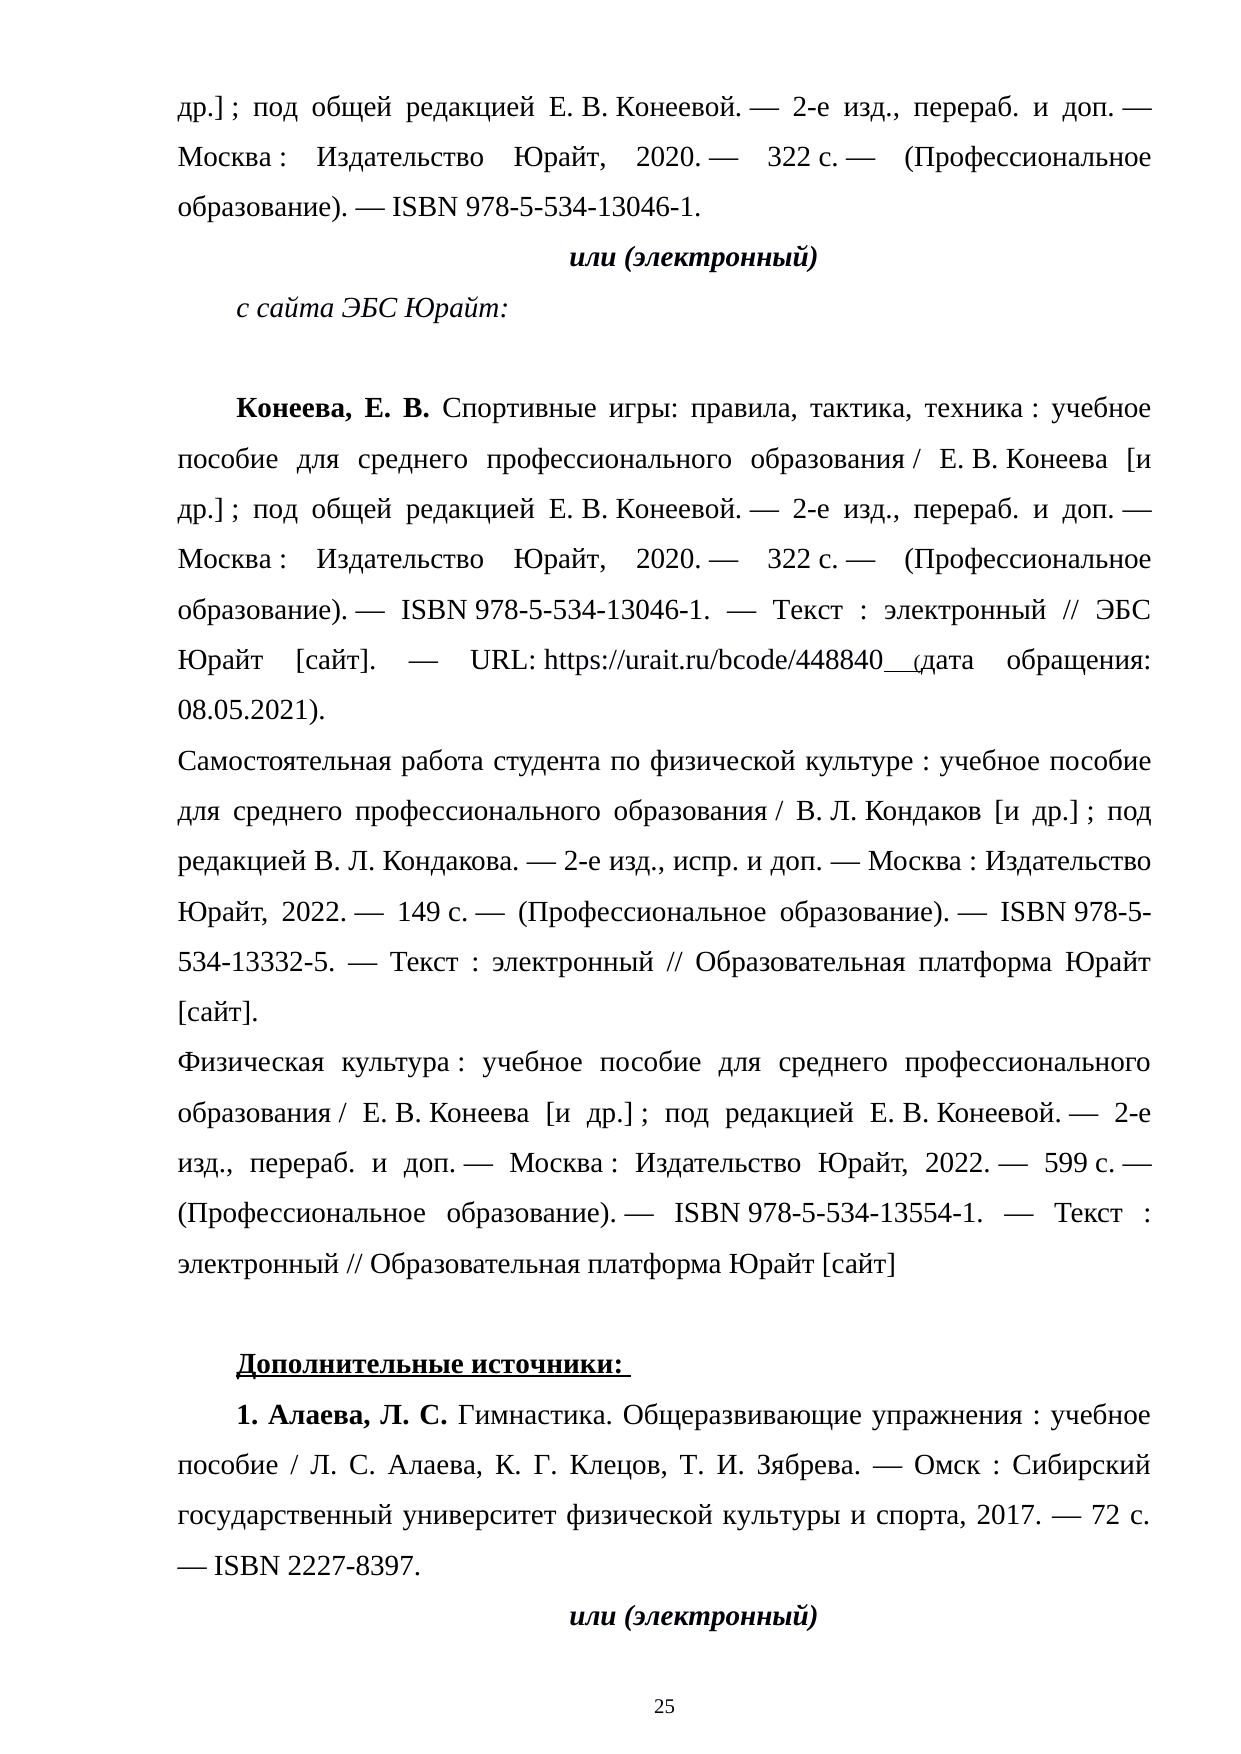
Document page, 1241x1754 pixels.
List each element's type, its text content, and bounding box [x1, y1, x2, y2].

text Конеева, Е. В. Спортивные игры: правила, тактика, техника : учебное пособие для среднего профессионального образования / Е. В. Конеева [и др.] ; под общей редакцией Е. В. Конеевой. — 2-е изд., перераб. и доп. — Москва : Издательство Юрайт, 2020. — 322 с. — (Профессиональное образование). — ISBN 978-5-534-13046-1. — Текст : электронный // ЭБС Юрайт [сайт]. — URL: https://urait.ru/bcode/448840 (дата обращения: 08.05.2021). [177, 391, 1152, 726]
text Самостоятельная работа студента по физической культуре : учебное пособие для среднего профессионального образования / В. Л. Кондаков [и др.] ; под редакцией В. Л. Кондакова. — 2-е изд., испр. и доп. — Москва : Издательство Юрайт, 2022. — 149 с. — (Профессиональное образование). — ISBN 978-5-534-13332-5. — Текст : электронный // Образовательная платформа Юрайт [сайт]. [177, 743, 1152, 1028]
list или (электронный) [177, 1598, 1152, 1632]
list 1. Алаева, Л. С. Гимнастика. Общеразвивающие упражнения : учебное пособие / Л. С. Алаева, К. Г. Клецов, Т. И. Зябрева. — Омск : Сибирский государственный университет физической культуры и спорта, 2017. — 72 c. — ISBN 2227-8397. [177, 1397, 1152, 1581]
text Физическая культура : учебное пособие для среднего профессионального образования / Е. В. Конеева [и др.] ; под редакцией Е. В. Конеевой. — 2-е изд., перераб. и доп. — Москва : Издательство Юрайт, 2022. — 599 с. — (Профессиональное образование). — ISBN 978-5-534-13554-1. — Текст : электронный // Образовательная платформа Юрайт [сайт] [177, 1044, 1152, 1279]
text др.] ; под общей редакцией Е. В. Конеевой. — 2-е изд., перераб. и доп. — Москва : Издательство Юрайт, 2020. — 322 с. — (Профессиональное образование). — ISBN 978-5-534-13046-1. [177, 89, 1152, 223]
list с сайта ЭБС Юрайт: [177, 290, 1152, 323]
list или (электронный) [177, 239, 1152, 273]
text Дополнительные источники: [177, 1346, 1152, 1380]
